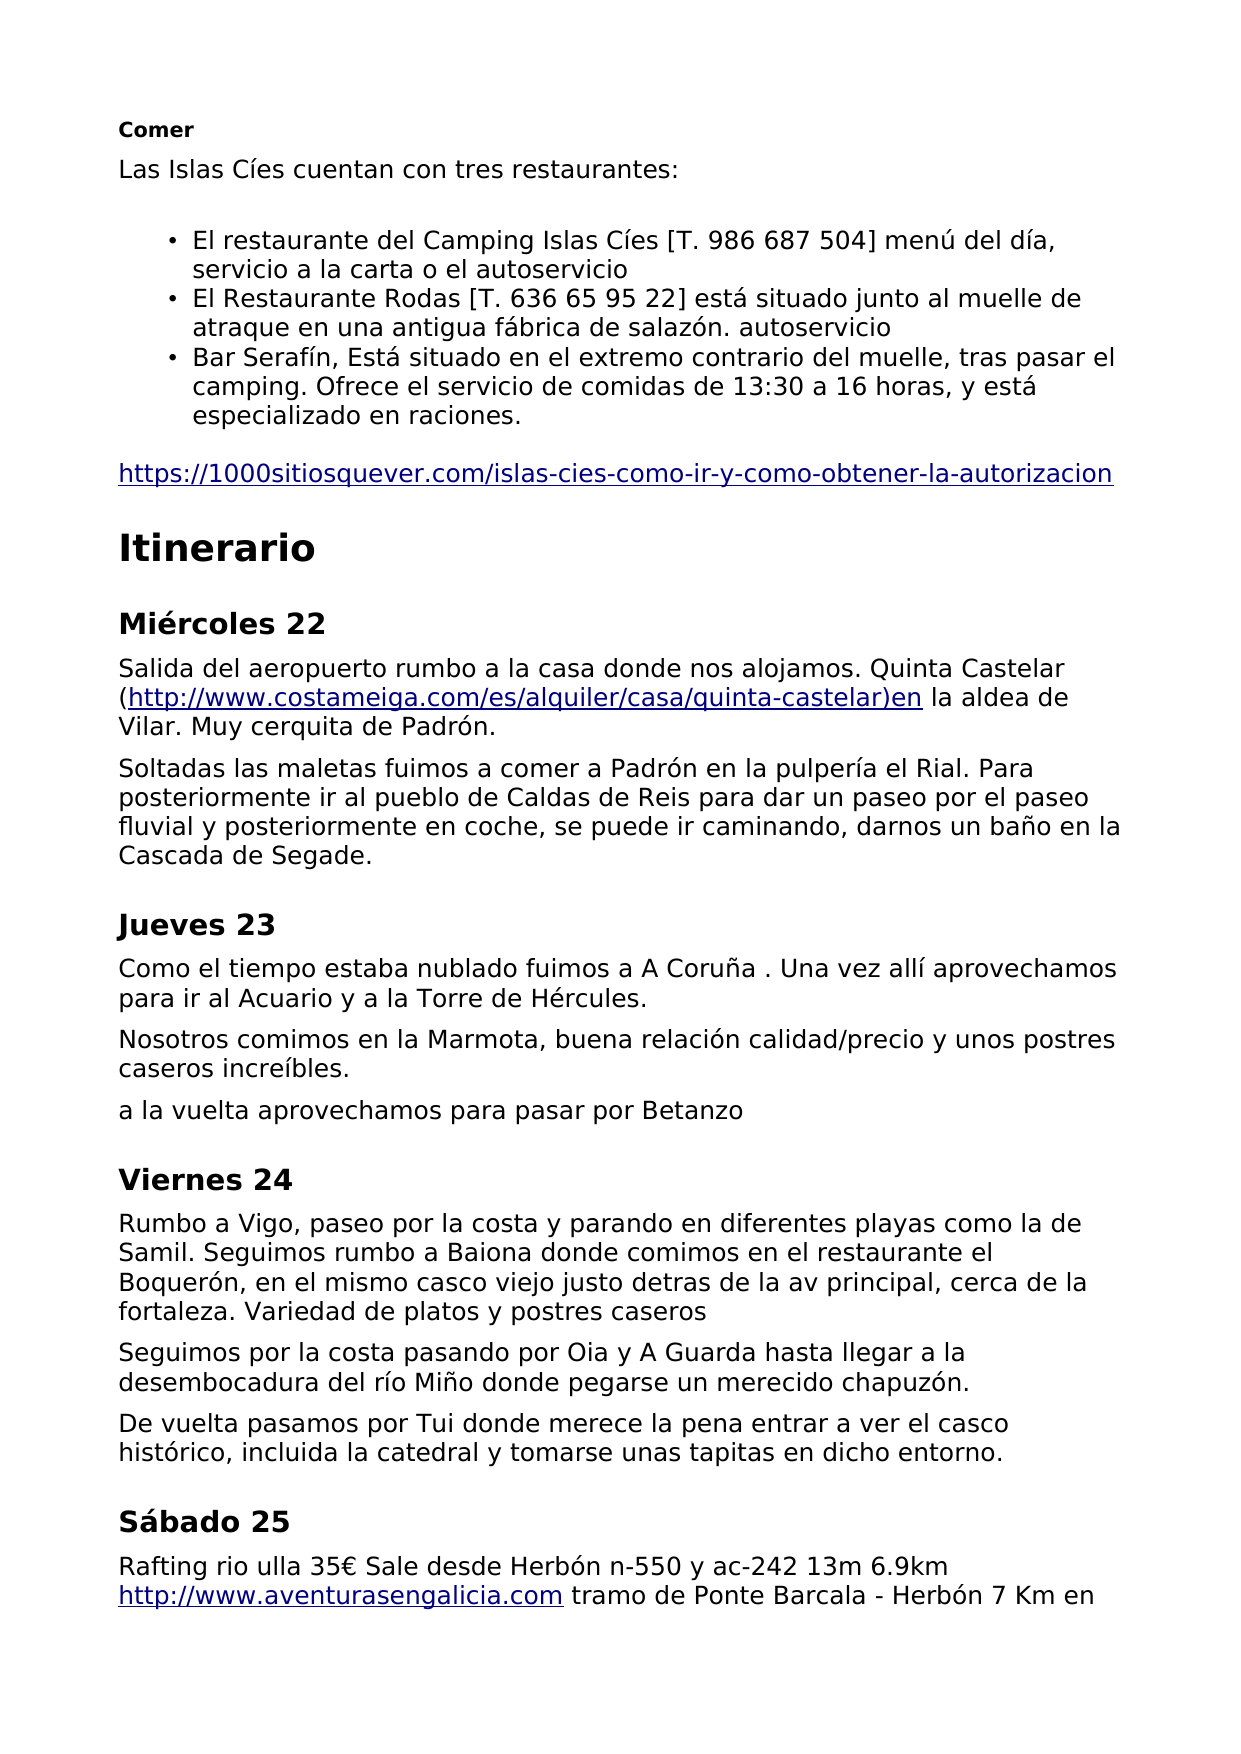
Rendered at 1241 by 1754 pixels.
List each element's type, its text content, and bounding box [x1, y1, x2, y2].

subtitle Viernes 24 [118, 1163, 1122, 1197]
text Salida del aeropuerto rumbo a la casa donde nos alojamos. Quinta Castelar (http://www.costameiga.com/es/alquiler/casa/quinta-castelar)en la aldea de Vilar. Muy cerquita de Padrón. [118, 654, 1122, 741]
list El Restaurante Rodas [T. 636 65 95 22] está situado junto al muelle de atraque en una antigua fábrica de salazón. autoservicio [177, 284, 1122, 343]
subtitle Comer [118, 118, 1122, 142]
subtitle Itinerario [118, 526, 1122, 570]
text a la vuelta aprovechamos para pasar por Betanzo [118, 1096, 1122, 1125]
list El restaurante del Camping Islas Cíes [T. 986 687 504] menú del día, servicio a la carta o el autoservicio [177, 226, 1122, 284]
text Seguimos por la costa pasando por Oia y A Guarda hasta llegar a la desembocadura del río Miño donde pegarse un merecido chapuzón. [118, 1338, 1122, 1397]
text Nosotros comimos en la Marmota, buena relación calidad/precio y unos postres caseros increíbles. [118, 1025, 1122, 1084]
subtitle Miércoles 22 [118, 607, 1122, 641]
subtitle Sábado 25 [118, 1505, 1122, 1539]
text Como el tiempo estaba nublado fuimos a A Coruña . Una vez allí aprovechamos para ir al Acuario y a la Torre de Hércules. [118, 954, 1122, 1013]
text Rumbo a Vigo, paseo por la costa y parando en diferentes playas como la de Samil. Seguimos rumbo a Baiona donde comimos en el restaurante el Boquerón, en el mismo casco viejo justo detras de la av principal, cerca de la fortaleza. Variedad de platos y postres caseros [118, 1209, 1122, 1326]
text Rafting rio ulla 35€ Sale desde Herbón n-550 y ac-242 13m 6.9km http://www.aventurasengalicia.com tramo de Ponte Barcala - Herbón 7 Km en [118, 1552, 1122, 1610]
text Las Islas Cíes cuentan con tres restaurantes: [118, 155, 1122, 184]
text https://1000sitiosquever.com/islas-cies-como-ir-y-como-obtener-la-autorizacion [118, 460, 1122, 489]
subtitle Jueves 23 [118, 908, 1122, 942]
list Bar Serafín, Está situado en el extremo contrario del muelle, tras pasar el camping. Ofrece el servicio de comidas de 13:30 a 16 horas, y está especializado en raciones. [177, 343, 1122, 430]
text Soltadas las maletas fuimos a comer a Padrón en la pulpería el Rial. Para posteriormente ir al pueblo de Caldas de Reis para dar un paseo por el paseo fluvial y posteriormente en coche, se puede ir caminando, darnos un baño en la Cascada de Segade. [118, 754, 1122, 871]
text De vuelta pasamos por Tui donde merece la pena entrar a ver el casco histórico, incluida la catedral y tomarse unas tapitas en dicho entorno. [118, 1409, 1122, 1468]
